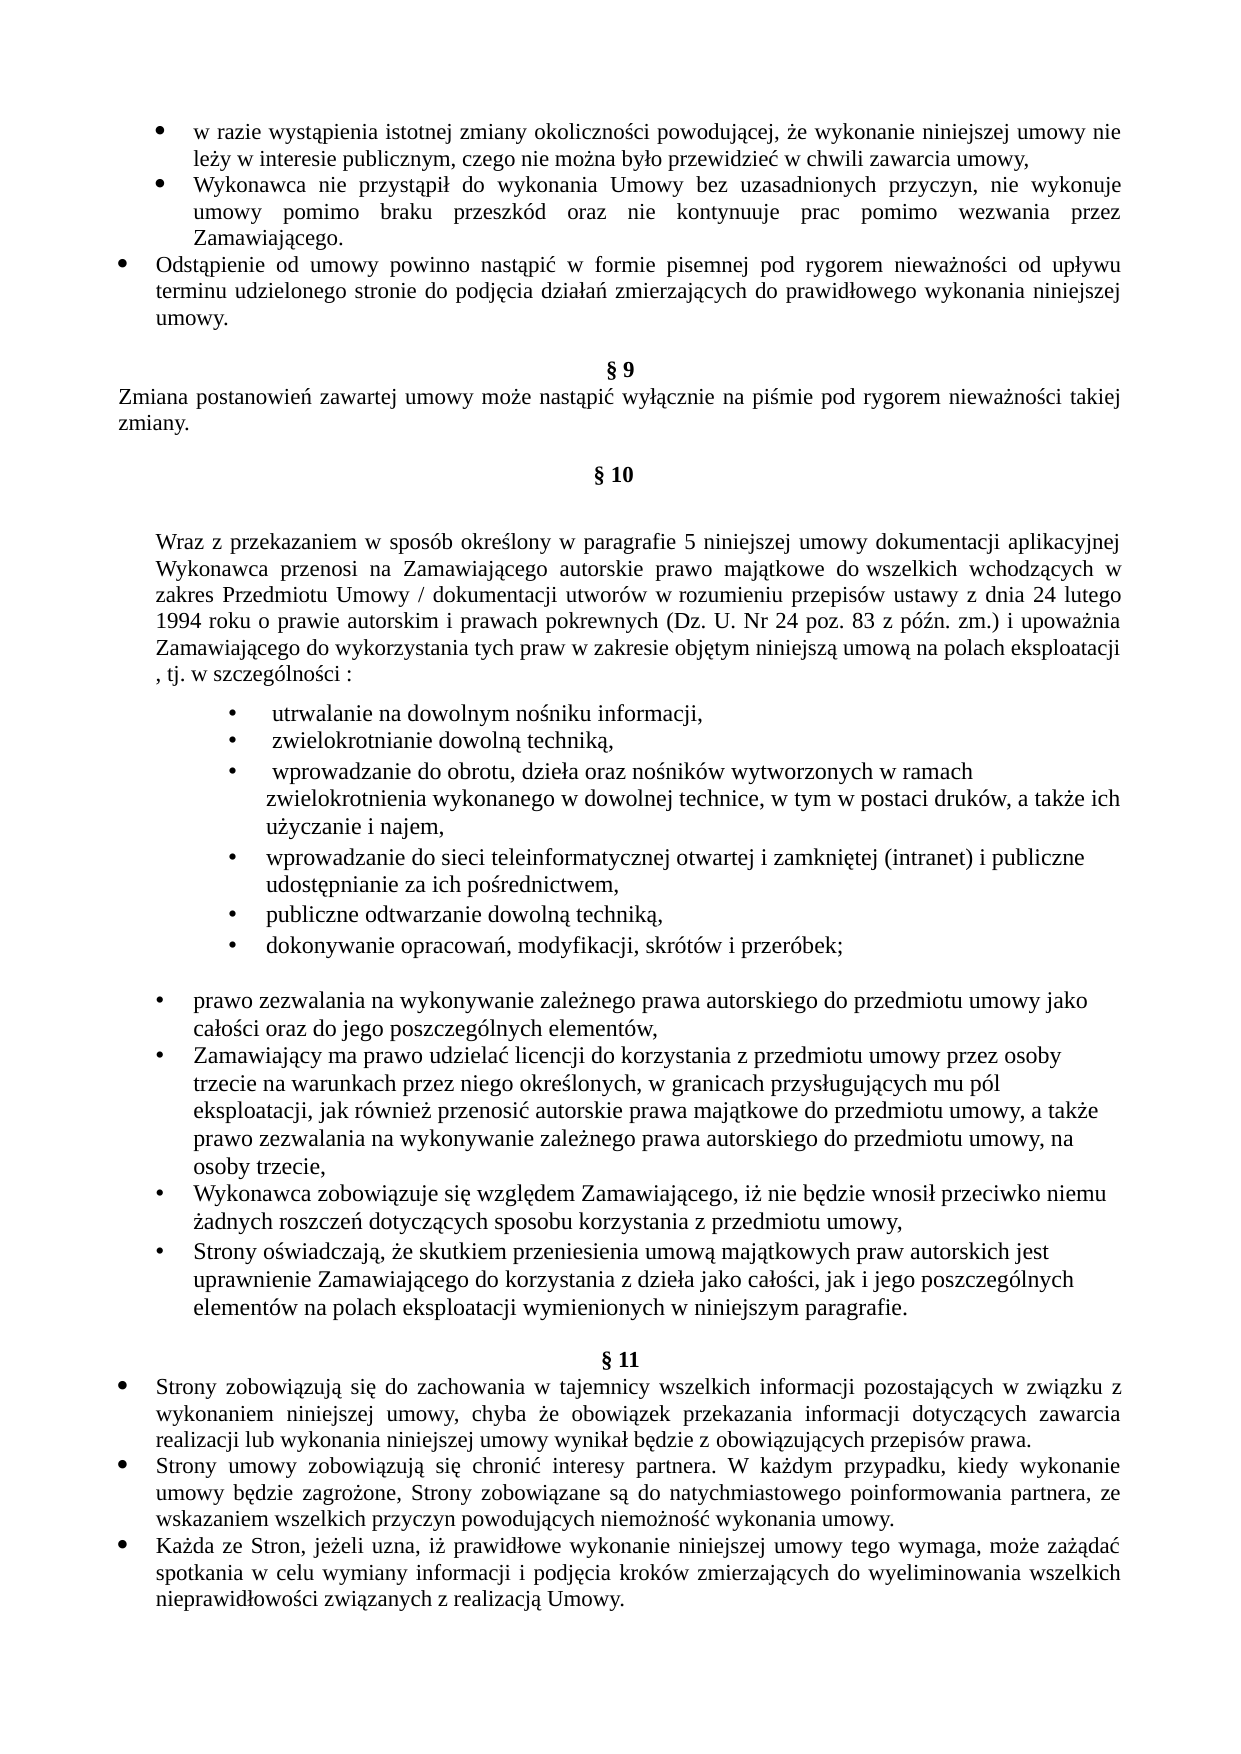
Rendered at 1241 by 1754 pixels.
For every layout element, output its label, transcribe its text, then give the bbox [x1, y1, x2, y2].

list Strony oświadczają, że skutkiem przeniesienia umową majątkowych praw autorskich jest uprawnienie Zamawiającego do korzystania z dzieła jako całości, jak i jego poszczególnych elementów na polach eksploatacji wymienionych w niniejszym paragrafie. [156, 1237, 1122, 1320]
list wprowadzanie do obrotu, dzieła oraz nośników wytworzonych w ramach zwielokrotnienia wykonanego w dowolnej technice, w tym w postaci druków, a także ich użyczanie i najem, [228, 757, 1122, 840]
list Odstąpienie od umowy powinno nastąpić w formie pisemnej pod rygorem nieważności od upływu terminu udzielonego stronie do podjęcia działań zmierzających do prawidłowego wykonania niniejszej umowy. [118, 251, 1122, 330]
text Zmiana postanowień zawartej umowy może nastąpić wyłącznie na piśmie pod rygorem nieważności takiej zmiany. [118, 383, 1122, 436]
text § 11 [118, 1347, 1122, 1373]
list Wykonawca zobowiązuje się względem Zamawiającego, iż nie będzie wnosił przeciwko niemu żadnych roszczeń dotyczących sposobu korzystania z przedmiotu umowy, [156, 1179, 1122, 1234]
list Strony umowy zobowiązują się chronić interesy partnera. W każdym przypadku, kiedy wykonanie umowy będzie zagrożone, Strony zobowiązane są do natychmiastowego poinformowania partnera, ze wskazaniem wszelkich przyczyn powodujących niemożność wykonania umowy. [118, 1452, 1122, 1532]
list dokonywanie opracowań, modyfikacji, skrótów i przeróbek; [228, 931, 1122, 958]
list Wykonawca nie przystąpił do wykonania Umowy bez uzasadnionych przyczyn, nie wykonuje umowy pomimo braku przeszkód oraz nie kontynuuje prac pomimo wezwania przez Zamawiającego. [156, 171, 1122, 251]
list w razie wystąpienia istotnej zmiany okoliczności powodującej, że wykonanie niniejszej umowy nie leży w interesie publicznym, czego nie można było przewidzieć w chwili zawarcia umowy, [156, 118, 1122, 171]
list zwielokrotnianie dowolną techniką, [228, 726, 1122, 754]
list prawo zezwalania na wykonywanie zależnego prawa autorskiego do przedmiotu umowy jako całości oraz do jego poszczególnych elementów, [156, 986, 1122, 1041]
list Zamawiający ma prawo udzielać licencji do korzystania z przedmiotu umowy przez osoby trzecie na warunkach przez niego określonych, w granicach przysługujących mu pól eksploatacji, jak również przenosić autorskie prawa majątkowe do przedmiotu umowy, a także prawo zezwalania na wykonywanie zależnego prawa autorskiego do przedmiotu umowy, na osoby trzecie, [156, 1041, 1122, 1179]
list Strony zobowiązują się do zachowania w tajemnicy wszelkich informacji pozostających w związku z wykonaniem niniejszej umowy, chyba że obowiązek przekazania informacji dotyczących zawarcia realizacji lub wykonania niniejszej umowy wynikał będzie z obowiązujących przepisów prawa. [118, 1373, 1122, 1452]
list publiczne odtwarzanie dowolną techniką, [228, 901, 1122, 928]
list Każda ze Stron, jeżeli uzna, iż prawidłowe wykonanie niniejszej umowy tego wymaga, może zażądać spotkania w celu wymiany informacji i podjęcia kroków zmierzających do wyeliminowania wszelkich nieprawidłowości związanych z realizacją Umowy. [118, 1532, 1122, 1611]
list utrwalanie na dowolnym nośniku informacji, [228, 699, 1122, 726]
list Wraz z przekazaniem w sposób określony w paragrafie 5 niniejszej umowy dokumentacji aplikacyjnej Wykonawca przenosi na Zamawiającego autorskie prawo majątkowe do wszelkich wchodzących w zakres Przedmiotu Umowy / dokumentacji utworów w rozumieniu przepisów ustawy z dnia 24 lutego 1994 roku o prawie autorskim i prawach pokrewnych (Dz. U. Nr 24 poz. 83 z późn. zm.) i upoważnia Zamawiającego do wykorzystania tych praw w zakresie objętym niniejszą umową na polach eksploatacji , tj. w szczególności : [118, 528, 1122, 686]
list wprowadzanie do sieci teleinformatycznej otwartej i zamkniętej (intranet) i publiczne udostępnianie za ich pośrednictwem, [228, 842, 1122, 898]
subtitle § 10 [118, 461, 1122, 487]
text § 9 [118, 357, 1122, 383]
